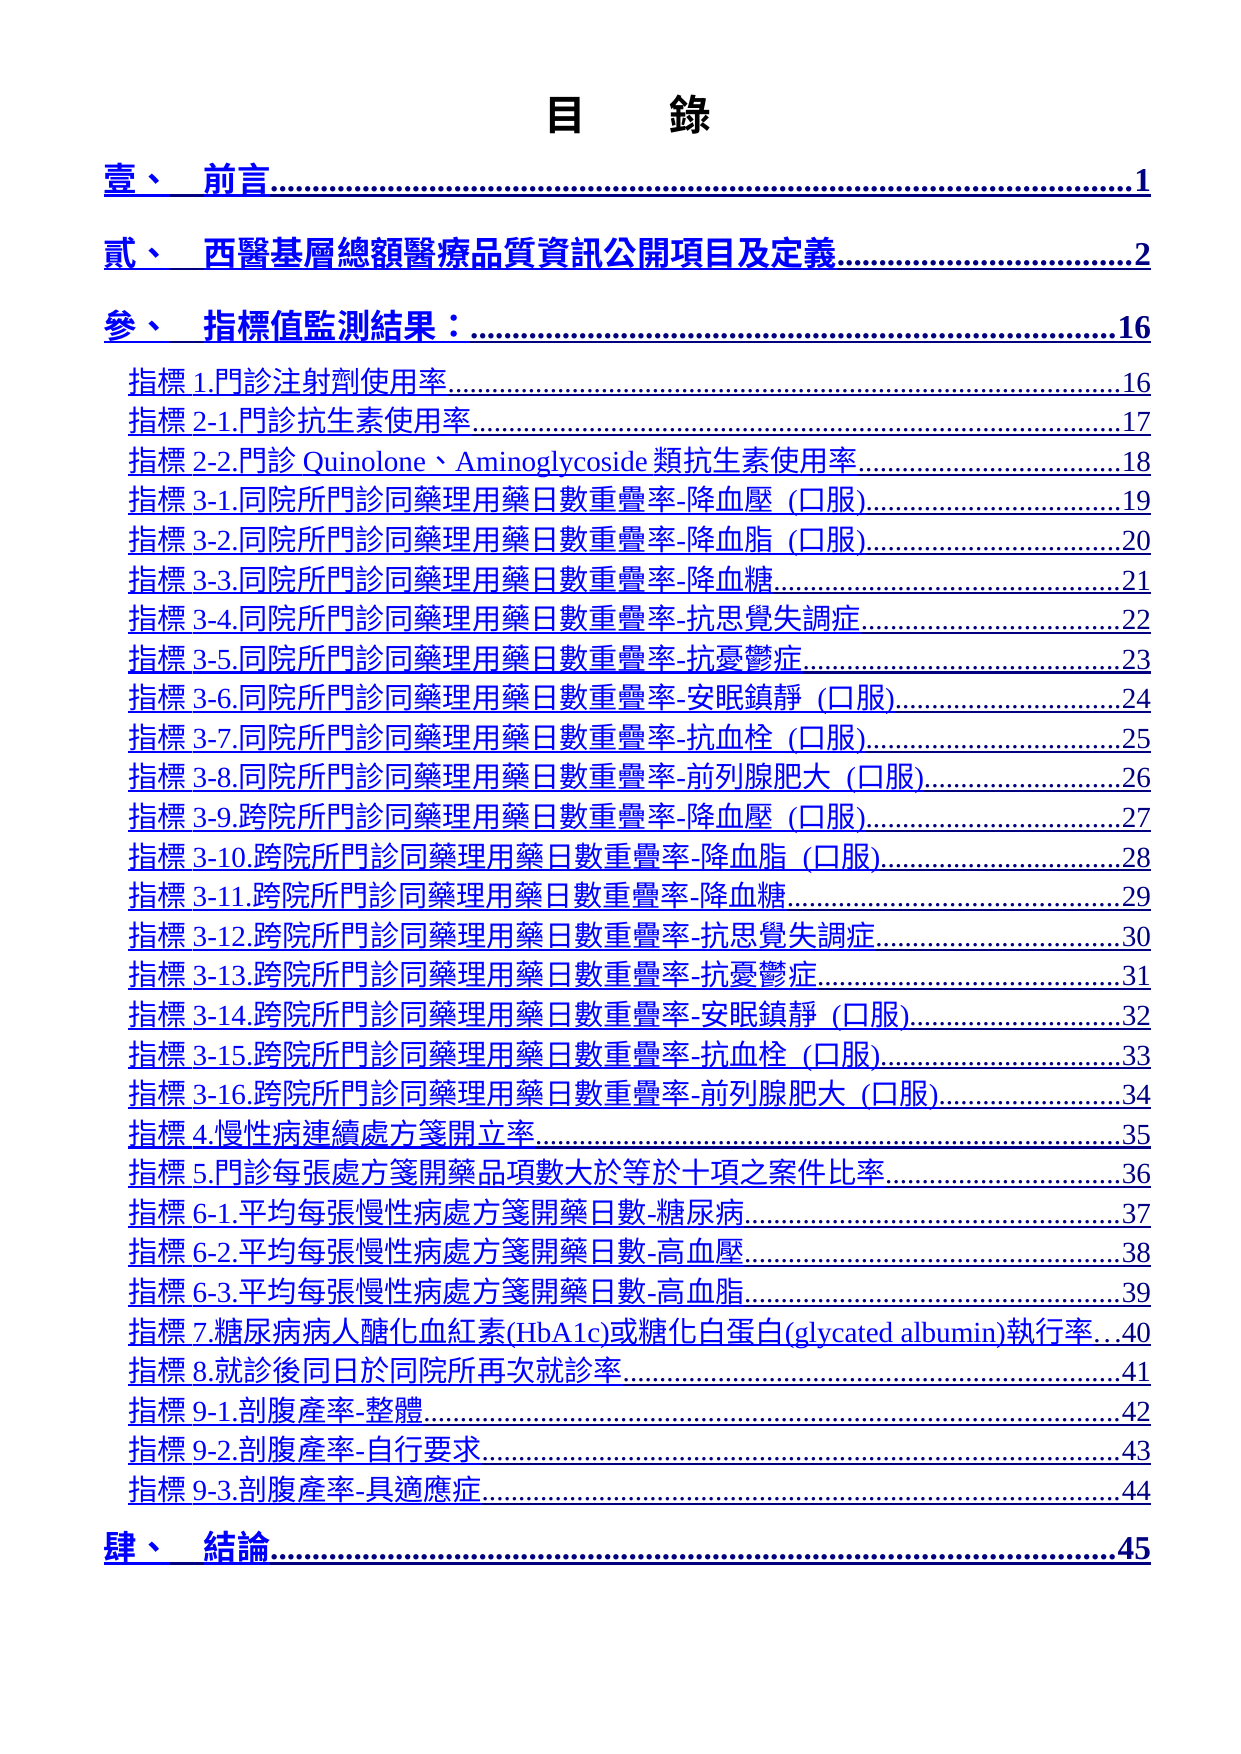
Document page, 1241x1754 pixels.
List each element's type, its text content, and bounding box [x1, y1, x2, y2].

text 指標3-6.同院所門診同藥理用藥日數重疊率-安眠鎮靜 (口服) 24 [128, 677, 1152, 717]
text 指標3-8.同院所門診同藥理用藥日數重疊率-前列腺肥大 (口服) 26 [128, 756, 1152, 796]
text 貳、 西醫基層總額醫療品質資訊公開項目及定義 2 [103, 226, 1152, 275]
text 指標3-15.跨院所門診同藥理用藥日數重疊率-抗血栓 (口服) 33 [128, 1033, 1152, 1073]
text 指標2-2.門診Quinolone、Aminoglycoside類抗生素使用率 18 [128, 439, 1152, 479]
text 指標3-5.同院所門診同藥理用藥日數重疊率-抗憂鬱症 23 [128, 637, 1152, 677]
text 指標5.門診每張處方箋開藥品項數大於等於十項之案件比率 36 [128, 1152, 1152, 1192]
text 指標3-16.跨院所門診同藥理用藥日數重疊率-前列腺肥大 (口服) 34 [128, 1073, 1152, 1112]
text 指標3-7.同院所門診同藥理用藥日數重疊率-抗血栓 (口服) 25 [128, 717, 1152, 756]
text 指標3-11.跨院所門診同藥理用藥日數重疊率-降血糖 29 [128, 875, 1152, 914]
text 指標3-4.同院所門診同藥理用藥日數重疊率-抗思覺失調症 22 [128, 598, 1152, 637]
text 指標3-1.同院所門診同藥理用藥日數重疊率-降血壓 (口服) 19 [128, 479, 1152, 519]
text 指標3-3.同院所門診同藥理用藥日數重疊率-降血糖 21 [128, 558, 1152, 598]
text 指標6-1.平均每張慢性病處方箋開藥日數-糖尿病 37 [128, 1192, 1152, 1231]
text 指標8.就診後同日於同院所再次就診率 41 [128, 1350, 1152, 1389]
text 指標3-14.跨院所門診同藥理用藥日數重疊率-安眠鎮靜 (口服) 32 [128, 994, 1152, 1033]
text 指標2-1.門診抗生素使用率 17 [128, 400, 1152, 439]
text 肆、 結論 45 [103, 1521, 1152, 1569]
text 指標9-1.剖腹產率-整體 42 [128, 1389, 1152, 1429]
text 指標7.糖尿病病人醣化血紅素(HbA1c)或糖化白蛋白(glycated albumin)執行率 40 [128, 1310, 1152, 1350]
text 指標3-12.跨院所門診同藥理用藥日數重疊率-抗思覺失調症 30 [128, 914, 1152, 954]
text 指標3-13.跨院所門診同藥理用藥日數重疊率-抗憂鬱症 31 [128, 954, 1152, 994]
text 指標3-9.跨院所門診同藥理用藥日數重疊率-降血壓 (口服) 27 [128, 796, 1152, 835]
text 指標4.慢性病連續處方箋開立率 35 [128, 1112, 1152, 1152]
text 指標9-3.剖腹產率-具適應症 44 [128, 1469, 1152, 1508]
text 指標3-10.跨院所門診同藥理用藥日數重疊率-降血脂 (口服) 28 [128, 835, 1152, 875]
text 指標9-2.剖腹產率-自行要求 43 [128, 1429, 1152, 1469]
text 指標1.門診注射劑使用率 16 [128, 360, 1152, 400]
text 壹、 前言 1 [103, 153, 1152, 201]
text 指標3-2.同院所門診同藥理用藥日數重疊率-降血脂 (口服) 20 [128, 519, 1152, 558]
text 指標6-3.平均每張慢性病處方箋開藥日數-高血脂 39 [128, 1271, 1152, 1310]
text 指標6-2.平均每張慢性病處方箋開藥日數-高血壓 38 [128, 1231, 1152, 1271]
text 參、 指標值監測結果： 16 [103, 300, 1152, 348]
text 目 錄 [104, 89, 1152, 141]
